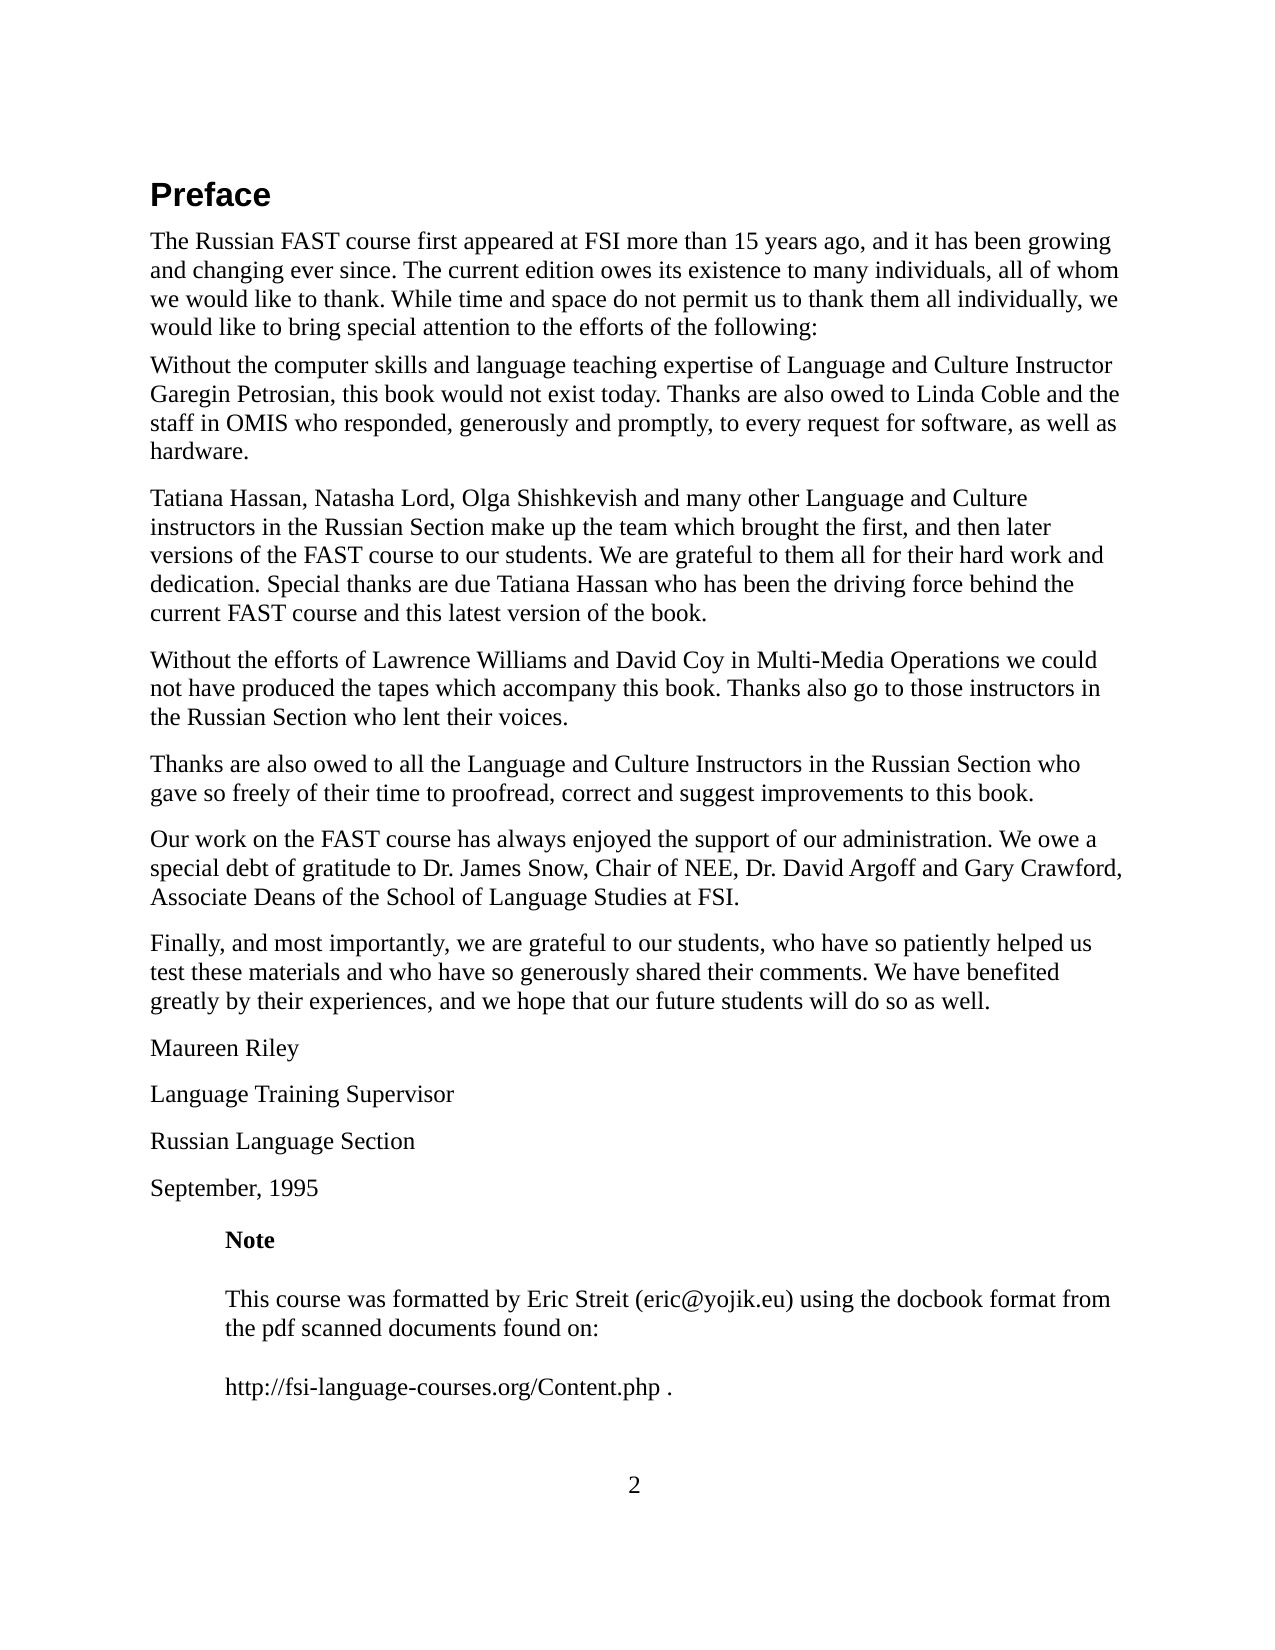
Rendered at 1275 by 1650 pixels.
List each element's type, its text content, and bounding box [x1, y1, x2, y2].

text Without the computer skills and language teaching expertise of Language and Culture Instructor Garegin Petrosian, this book would not exist today. Thanks are also owed to Linda Coble and the staff in OMIS who responded, generously and promptly, to every request for software, as well as hardware. [150, 350, 1125, 465]
text Russian Language Section [150, 1126, 1125, 1155]
text Language Training Supervisor [150, 1079, 1125, 1108]
text Our work on the FAST course has always enjoyed the support of our administration. We owe a special debt of gratitude to Dr. James Snow, Chair of NEE, Dr. David Argoff and Gary Crawford, Associate Deans of the School of Language Studies at FSI. [150, 824, 1125, 911]
text Thanks are also owed to all the Language and Culture Instructors in the Russian Section who gave so freely of their time to proofread, correct and suggest improvements to this book. [150, 749, 1125, 806]
text Without the efforts of Lawrence Williams and David Coy in Multi-Media Operations we could not have produced the tapes which accompany this book. Thanks also go to those instructors in the Russian Section who lent their voices. [150, 645, 1125, 731]
text Finally, and most importantly, we are grateful to our students, who have so patiently helped us test these materials and who have so generously shared their comments. We have benefited greatly by their experiences, and we hope that our future students will do so as well. [150, 928, 1125, 1015]
text Tatiana Hassan, Natasha Lord, Olga Shishkevish and many other Language and Culture instructors in the Russian Section make up the team which brought the first, and then later versions of the FAST course to our students. We are grateful to them all for their hard work and dedication. Special thanks are due Tatiana Hassan who has been the driving force behind the current FAST course and this latest version of the book. [150, 483, 1125, 627]
text This course was formatted by Eric Streit (eric@yojik.eu) using the docbook format from the pdf scanned documents found on: [225, 1284, 1125, 1342]
subtitle Preface [150, 175, 1125, 214]
text Maureen Riley [150, 1033, 1125, 1061]
text Note [225, 1225, 1125, 1254]
text September, 1995 [150, 1173, 1125, 1201]
text The Russian FAST course first appeared at FSI more than 15 years ago, and it has been growing and changing ever since. The current edition owes its existence to many individuals, all of whom we would like to thank. While time and space do not permit us to thank them all individually, we would like to bring special attention to the efforts of the following: [150, 226, 1125, 341]
text http://fsi-language-courses.org/Content.php . [225, 1372, 1125, 1400]
